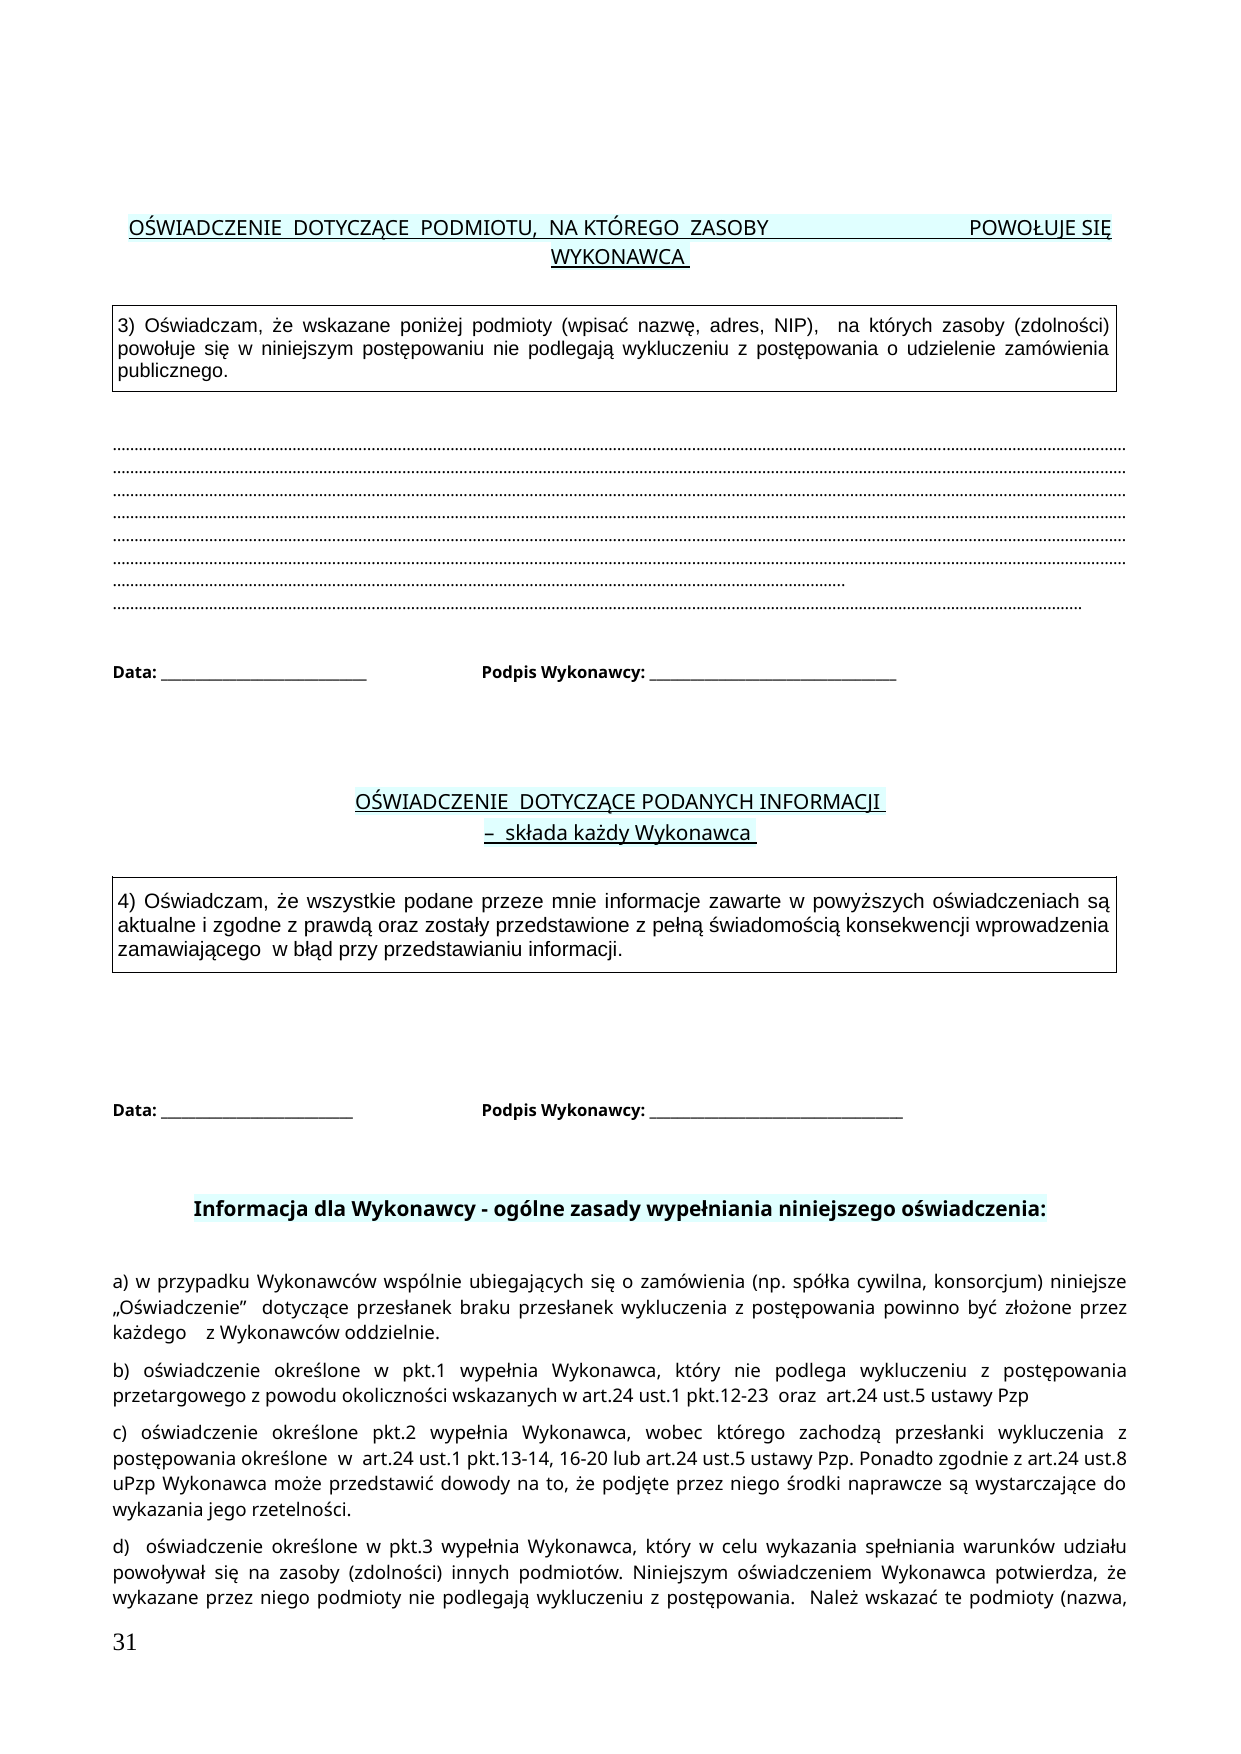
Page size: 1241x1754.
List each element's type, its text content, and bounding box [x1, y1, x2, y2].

text c) oświadczenie określone pkt.2 wypełnia Wykonawca, wobec którego zachodzą przesłanki wykluczenia z postępowania określone w art.24 ust.1 pkt.13-14, 16-20 lub art.24 ust.5 ustawy Pzp. Ponadto zgodnie z art.24 ust.8 uPzp Wykonawca może przedstawić dowody na to, że podjęte przez niego środki naprawcze są wystarczające do wykazania jego rzetelności. [112, 1420, 1128, 1522]
text a) w przypadku Wykonawców wspólnie ubiegających się o zamówienia (np. spółka cywilna, konsorcjum) niniejsze „Oświadczenie” dotyczące przesłanek braku przesłanek wykluczenia z postępowania powinno być złożone przez każdego z Wykonawców oddzielnie. [112, 1268, 1128, 1345]
subtitle OŚWIADCZENIE DOTYCZĄCE PODMIOTU, NA KTÓREGO ZASOBY POWOŁUJE SIĘ WYKONAWCA [112, 213, 1128, 270]
table_header 4) Oświadczam, że wszystkie podane przeze mnie informacje zawarte w powyższych oświadczeniach są aktualne i zgodne z prawdą oraz zostały przedstawione z pełną świadomością konsekwencji wprowadzenia zamawiającego w błąd przy przedstawianiu informacji. [113, 878, 1116, 972]
subtitle – składa każdy Wykonawca [112, 818, 1128, 847]
table_header 3) Oświadczam, że wskazane poniżej podmioty (wpisać nazwę, adres, NIP), na których zasoby (zdolności) powołuje się w niniejszym postępowaniu nie podlegają wykluczeniu z postępowania o udzielenie zamówienia publicznego. [113, 306, 1116, 391]
text Data: ____________________________ Podpis Wykonawcy: _____________________________________ [112, 1099, 1128, 1121]
text b) oświadczenie określone w pkt.1 wypełnia Wykonawca, który nie podlega wykluczeniu z postępowania przetargowego z powodu okoliczności wskazanych w art.24 ust.1 pkt.12-23 oraz art.24 ust.5 ustawy Pzp [112, 1357, 1128, 1408]
text d) oświadczenie określone w pkt.3 wypełnia Wykonawca, który w celu wykazania spełniania warunków udziału powoływał się na zasoby (zdolności) innych podmiotów. Niniejszym oświadczeniem Wykonawca potwierdza, że wykazane przez niego podmioty nie podlegają wykluczeniu z postępowania. Należ wskazać te podmioty (nazwa, [112, 1533, 1128, 1610]
text Data: ______________________________ Podpis Wykonawcy: ____________________________________ [112, 660, 1128, 683]
text Informacja dla Wykonawcy - ogólne zasady wypełniania niniejszego oświadczenia: [112, 1194, 1128, 1222]
text …………………………………………………………………………………………………………………………………………………………………………………………………………………………………………………………………………………………………………………………………………………………………………………………………………………………………………………………………………………………………………………………………………………………………………………………………………………………………………………………………………………………………………………………………………………………………………………………………………………………………………………………………………………………………………………………………………………………………………………………………………………………………………………………………………………………………………………………………………………………………………………………………………………………………………………………………………………………………………………………………………………………………………………………………………………………………..………………………………………………………………………………………………………………………………………………………………………………………………….. [112, 433, 1128, 614]
subtitle OŚWIADCZENIE DOTYCZĄCE PODANYCH INFORMACJI [112, 787, 1128, 815]
